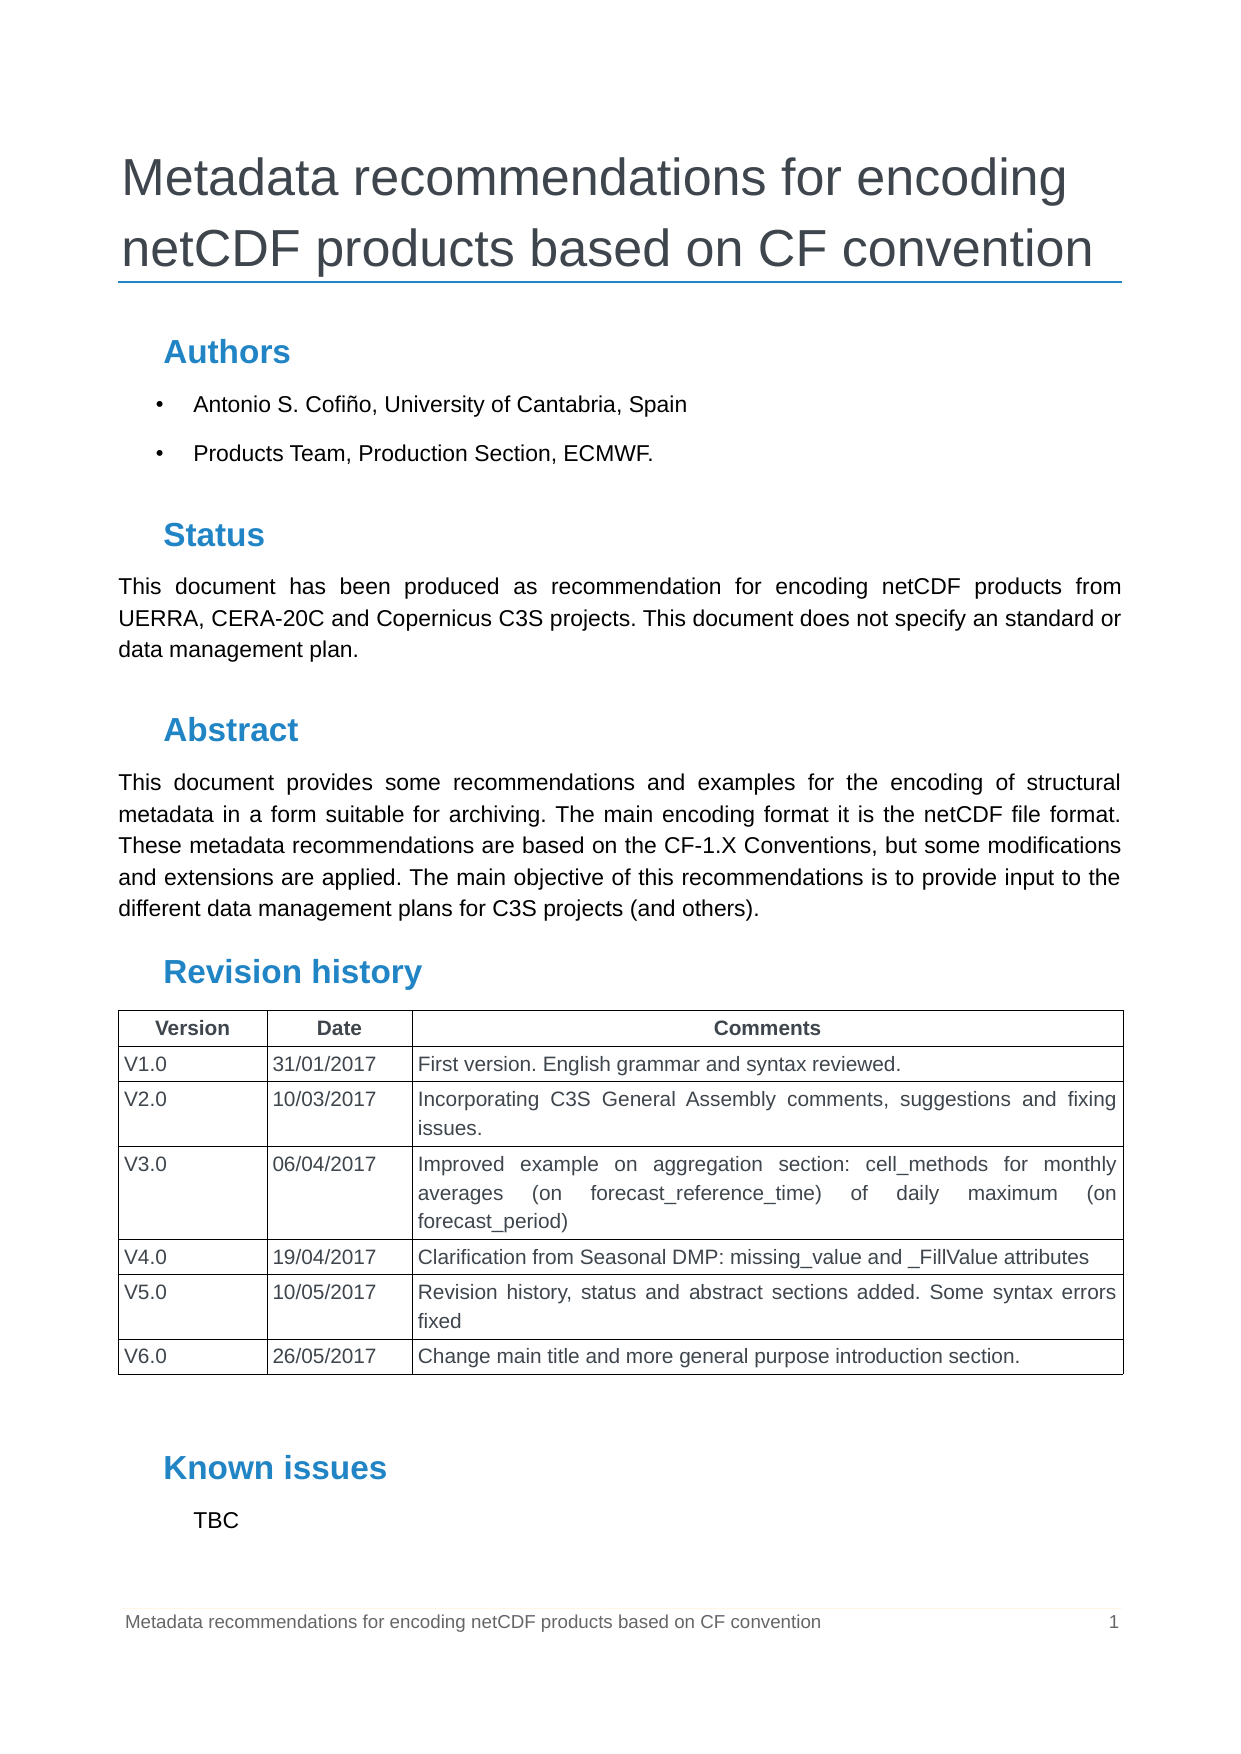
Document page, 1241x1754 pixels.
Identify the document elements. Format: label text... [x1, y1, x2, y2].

table_cell 10/03/2017 [268, 1082, 412, 1146]
table_cell V6.0 [119, 1340, 267, 1374]
table_cell Revision history, status and abstract sections added. Some syntax errors fixed [413, 1275, 1123, 1338]
table_cell Change main title and more general purpose introduction section. [413, 1340, 1123, 1374]
list TBC [156, 1507, 1122, 1533]
table_cell First version. English grammar and syntax reviewed. [413, 1047, 1123, 1081]
table_cell V4.0 [119, 1240, 267, 1274]
table_cell Improved example on aggregation section: cell_methods for monthly averages (on forecast_reference_time) of daily maximum (on forecast_period) [413, 1147, 1123, 1239]
subtitle Authors [118, 332, 1122, 371]
table_cell Incorporating C3S General Assembly comments, suggestions and fixing issues. [413, 1082, 1123, 1146]
list Antonio S. Cofiño, University of Cantabria, Spain [156, 391, 1122, 417]
title Metadata recommendations for encoding netCDF products based on CF convention [118, 143, 1122, 281]
table_cell V2.0 [119, 1082, 267, 1146]
table_header Version [119, 1011, 267, 1046]
list Products Team, Production Section, ECMWF. [156, 440, 1122, 467]
table_cell Clarification from Seasonal DMP: missing_value and _FillValue attributes [413, 1240, 1123, 1274]
table_header Date [268, 1011, 412, 1046]
table_header Comments [413, 1011, 1123, 1046]
text This document has been produced as recommendation for encoding netCDF products from UERRA, CERA-20C and Copernicus C3S projects. This document does not specify an standard or data management plan. [118, 573, 1122, 663]
table_cell V3.0 [119, 1147, 267, 1239]
table_cell 19/04/2017 [268, 1240, 412, 1274]
table_cell 31/01/2017 [268, 1047, 412, 1081]
subtitle Revision history [118, 952, 1122, 990]
subtitle Status [118, 514, 1122, 553]
table_cell V1.0 [119, 1047, 267, 1081]
text This document provides some recommendations and examples for the encoding of structural metadata in a form suitable for archiving. The main encoding format it is the netCDF file format. These metadata recommendations are based on the CF-1.X Conventions, but some modifications and extensions are applied. The main objective of this recommendations is to provide input to the different data management plans for C3S projects (and others). [118, 769, 1122, 922]
table_cell 10/05/2017 [268, 1275, 412, 1338]
table_cell 26/05/2017 [268, 1340, 412, 1374]
table_cell 06/04/2017 [268, 1147, 412, 1239]
table_cell V5.0 [119, 1275, 267, 1338]
subtitle Known issues [118, 1448, 1122, 1487]
subtitle Abstract [118, 711, 1122, 749]
